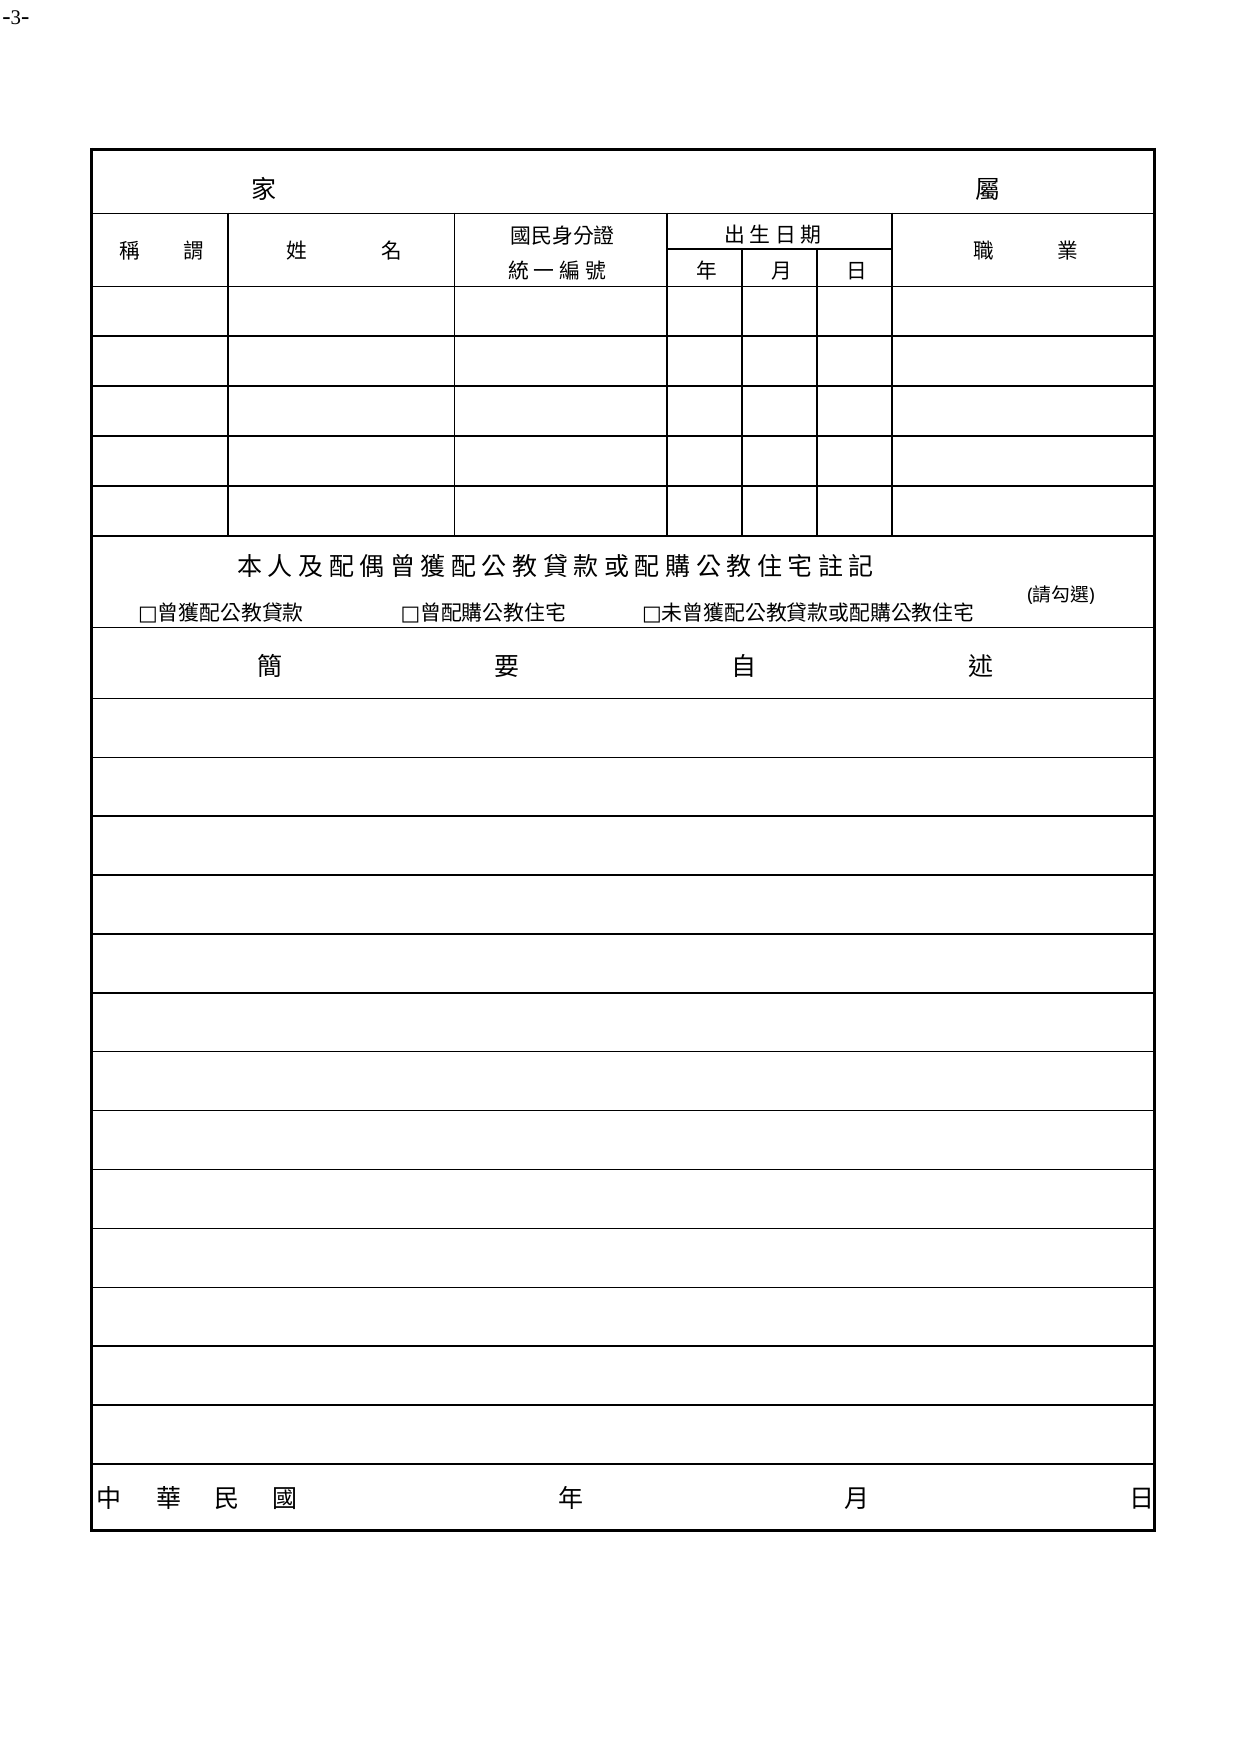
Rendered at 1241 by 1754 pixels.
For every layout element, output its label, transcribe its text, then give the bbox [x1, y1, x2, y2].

table_cell [229, 214, 242, 286]
table_cell [93, 994, 1153, 1051]
table_cell [341, 1465, 454, 1528]
table_cell [743, 437, 816, 485]
table_cell [93, 817, 1153, 874]
table_cell [93, 287, 227, 335]
table_cell [206, 214, 227, 286]
table_cell [179, 628, 206, 698]
table_cell [536, 628, 667, 698]
table_cell [818, 337, 891, 385]
table_cell 日 [1109, 1465, 1153, 1528]
table_cell [667, 1465, 817, 1528]
table_cell [1018, 628, 1109, 698]
table_cell [743, 287, 816, 335]
table_cell [818, 487, 891, 535]
table_cell [229, 437, 454, 485]
table_cell 中 [93, 1465, 146, 1528]
table_cell [455, 337, 666, 385]
table_cell [93, 437, 227, 485]
table_header [93, 151, 146, 213]
table_cell [93, 935, 1153, 992]
table_cell [93, 1347, 1153, 1404]
table_header [667, 151, 817, 213]
table_cell [93, 1288, 1153, 1345]
table_cell [668, 337, 741, 385]
table_cell [893, 337, 1153, 385]
table_cell [93, 1229, 1153, 1286]
table_cell 謂 [179, 214, 206, 286]
table_cell [893, 437, 1153, 485]
table_cell 年 [668, 250, 741, 286]
table_cell 要 [454, 628, 536, 698]
table_cell 月 [817, 1465, 892, 1528]
table_cell 自 [667, 628, 817, 698]
table_cell [206, 628, 242, 698]
table_cell [229, 337, 454, 385]
table_header [1018, 151, 1109, 213]
table_cell [179, 1465, 206, 1528]
table_cell 華 [146, 1465, 179, 1528]
table_cell [743, 487, 816, 535]
table_cell [341, 628, 454, 698]
table_cell 姓 [242, 214, 341, 286]
table_header [179, 151, 206, 213]
table_cell [146, 214, 179, 286]
table_cell [818, 287, 891, 335]
table_cell [93, 387, 227, 435]
table_cell 名 [341, 214, 454, 286]
table_cell [1109, 628, 1153, 698]
table_cell [668, 387, 741, 435]
table_cell [146, 628, 179, 698]
table_cell [93, 1052, 1153, 1110]
table_cell [455, 287, 666, 335]
table_cell 簡 [242, 628, 341, 698]
table_cell [817, 628, 892, 698]
table_cell [1018, 1465, 1109, 1528]
table_cell [743, 387, 816, 435]
table_cell (請勾選) [1018, 537, 1109, 627]
table_cell 民 [206, 1465, 242, 1528]
table_cell [93, 758, 1153, 815]
table_header [454, 151, 536, 213]
table_cell [93, 876, 1153, 933]
table_header 家 [242, 151, 341, 213]
table_cell 國民身分證統一編號 [455, 214, 666, 286]
table_cell [893, 487, 1153, 535]
table_cell [668, 487, 741, 535]
table_cell [93, 628, 146, 698]
table_cell 本 人 及 配 偶 曾 獲 配 公 教 貸 款 或 配 購 公 教 住 宅 註 記 □曾獲配公教貸款 □曾配購公教住宅 □未曾獲配公教貸款或配購公教住宅 [93, 537, 1017, 627]
table_cell 述 [892, 628, 1017, 698]
table_header [536, 151, 667, 213]
table_cell [93, 337, 227, 385]
table_cell 年 [536, 1465, 667, 1528]
table_cell [454, 1465, 536, 1528]
table_header [206, 151, 242, 213]
table_header [817, 151, 892, 213]
table_header [341, 151, 454, 213]
table_header [1109, 151, 1153, 213]
table_cell [893, 287, 1153, 335]
table_cell [455, 387, 666, 435]
table_cell [893, 387, 1153, 435]
table_cell 出 生 日 期 [668, 214, 891, 248]
table_cell 日 [818, 250, 891, 286]
table_cell [1109, 537, 1153, 627]
table_cell 國 [242, 1465, 341, 1528]
table_cell [668, 287, 741, 335]
table_cell [892, 1465, 1017, 1528]
table_cell [93, 1111, 1153, 1169]
table_cell 職 [893, 214, 1017, 286]
table_cell [818, 387, 891, 435]
table_cell [1109, 214, 1153, 286]
table_cell 稱 [93, 214, 146, 286]
table_cell 業 [1018, 214, 1109, 286]
table_header [146, 151, 179, 213]
table_cell [668, 437, 741, 485]
table_cell 月 [743, 250, 816, 286]
table_cell [93, 1406, 1153, 1463]
table_cell [93, 699, 1153, 756]
table_cell [455, 487, 666, 535]
table_cell [818, 437, 891, 485]
table_header 屬 [892, 151, 1017, 213]
table_cell [93, 1170, 1153, 1227]
table_cell [743, 337, 816, 385]
table_cell [229, 287, 454, 335]
table_cell [93, 487, 227, 535]
table_cell [229, 387, 454, 435]
table_cell [455, 437, 666, 485]
table_cell [229, 487, 454, 535]
